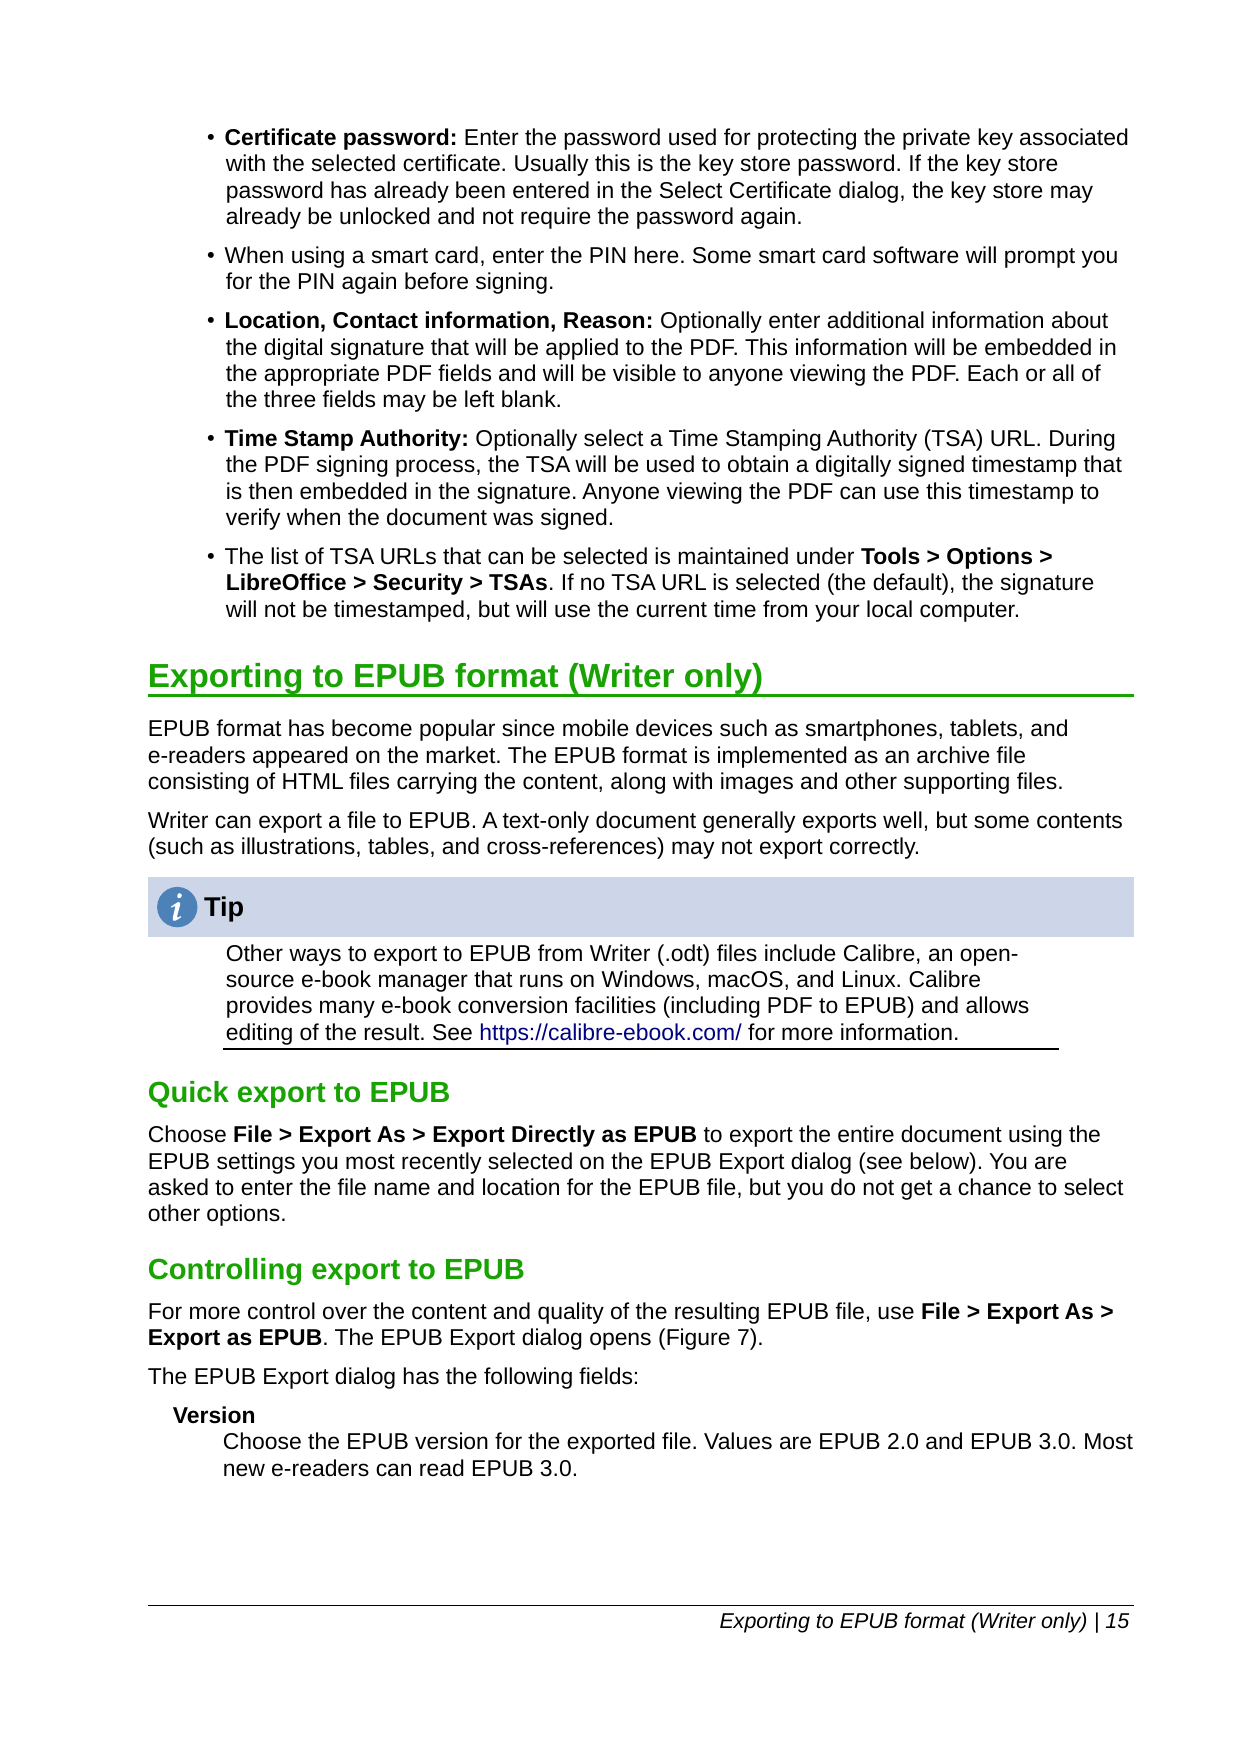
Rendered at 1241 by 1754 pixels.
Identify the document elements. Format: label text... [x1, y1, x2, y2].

text For more control over the content and quality of the resulting EPUB file, use File > Export As > Export as EPUB. The EPUB Export dialog opens (Figure 7). [148, 1298, 1134, 1350]
text Writer can export a file to EPUB. A text-only document generally exports well, but some contents (such as illustrations, tables, and cross-references) may not export correctly. [148, 807, 1134, 860]
subtitle Exporting to EPUB format (Writer only) [148, 656, 1134, 694]
subtitle Tip [148, 877, 1134, 937]
list Location, Contact information, Reason: Optionally enter additional information about the digital signature that will be applied to the PDF. This information will be embedded in the appropriate PDF fields and will be visible to anyone viewing the PDF. Each or all of the three fields may be left blank. [204, 304, 1134, 412]
list Certificate password: Enter the password used for protecting the private key associated with the selected certificate. Usually this is the key store password. If the key store password has already been entered in the Select Certificate dialog, the key store may already be unlocked and not require the password again. [204, 121, 1134, 229]
list The EPUB Export dialog has the following fields: [148, 1363, 1134, 1389]
text EPUB format has become popular since mobile devices such as smartphones, tablets, and e‑readers appeared on the market. The EPUB format is implemented as an archive file consisting of HTML files carrying the content, along with images and other supporting files. [148, 715, 1134, 794]
list The list of TSA URLs that can be selected is maintained under Tools > Options > LibreOffice > Security > TSAs. If no TSA URL is selected (the default), the signature will not be timestamped, but will use the current time from your local computer. [204, 540, 1134, 625]
text Other ways to export to EPUB from Writer (.odt) files include Calibre, an open-source e‑book manager that runs on Windows, macOS, and Linux. Calibre provides many e‑book conversion facilities (including PDF to EPUB) and allows editing of the result. See https://calibre-ebook.com/ for more information. [223, 937, 1059, 1048]
text Choose the EPUB version for the exported file. Values are EPUB 2.0 and EPUB 3.0. Most new e-readers can read EPUB 3.0. [223, 1428, 1134, 1481]
subtitle Controlling export to EPUB [148, 1252, 1134, 1285]
text Version [173, 1402, 1134, 1428]
list When using a smart card, enter the PIN here. Some smart card software will prompt you for the PIN again before signing. [204, 239, 1134, 294]
list Time Stamp Authority: Optionally select a Time Stamping Authority (TSA) URL. During the PDF signing process, the TSA will be used to obtain a digitally signed timestamp that is then embedded in the signature. Anyone viewing the PDF can use this timestamp to verify when the document was signed. [204, 422, 1134, 530]
subtitle Quick export to EPUB [148, 1075, 1134, 1109]
text Choose File > Export As > Export Directly as EPUB to export the entire document using the EPUB settings you most recently selected on the EPUB Export dialog (see below). You are asked to enter the file name and location for the EPUB file, but you do not get a chance to select other options. [148, 1121, 1134, 1227]
